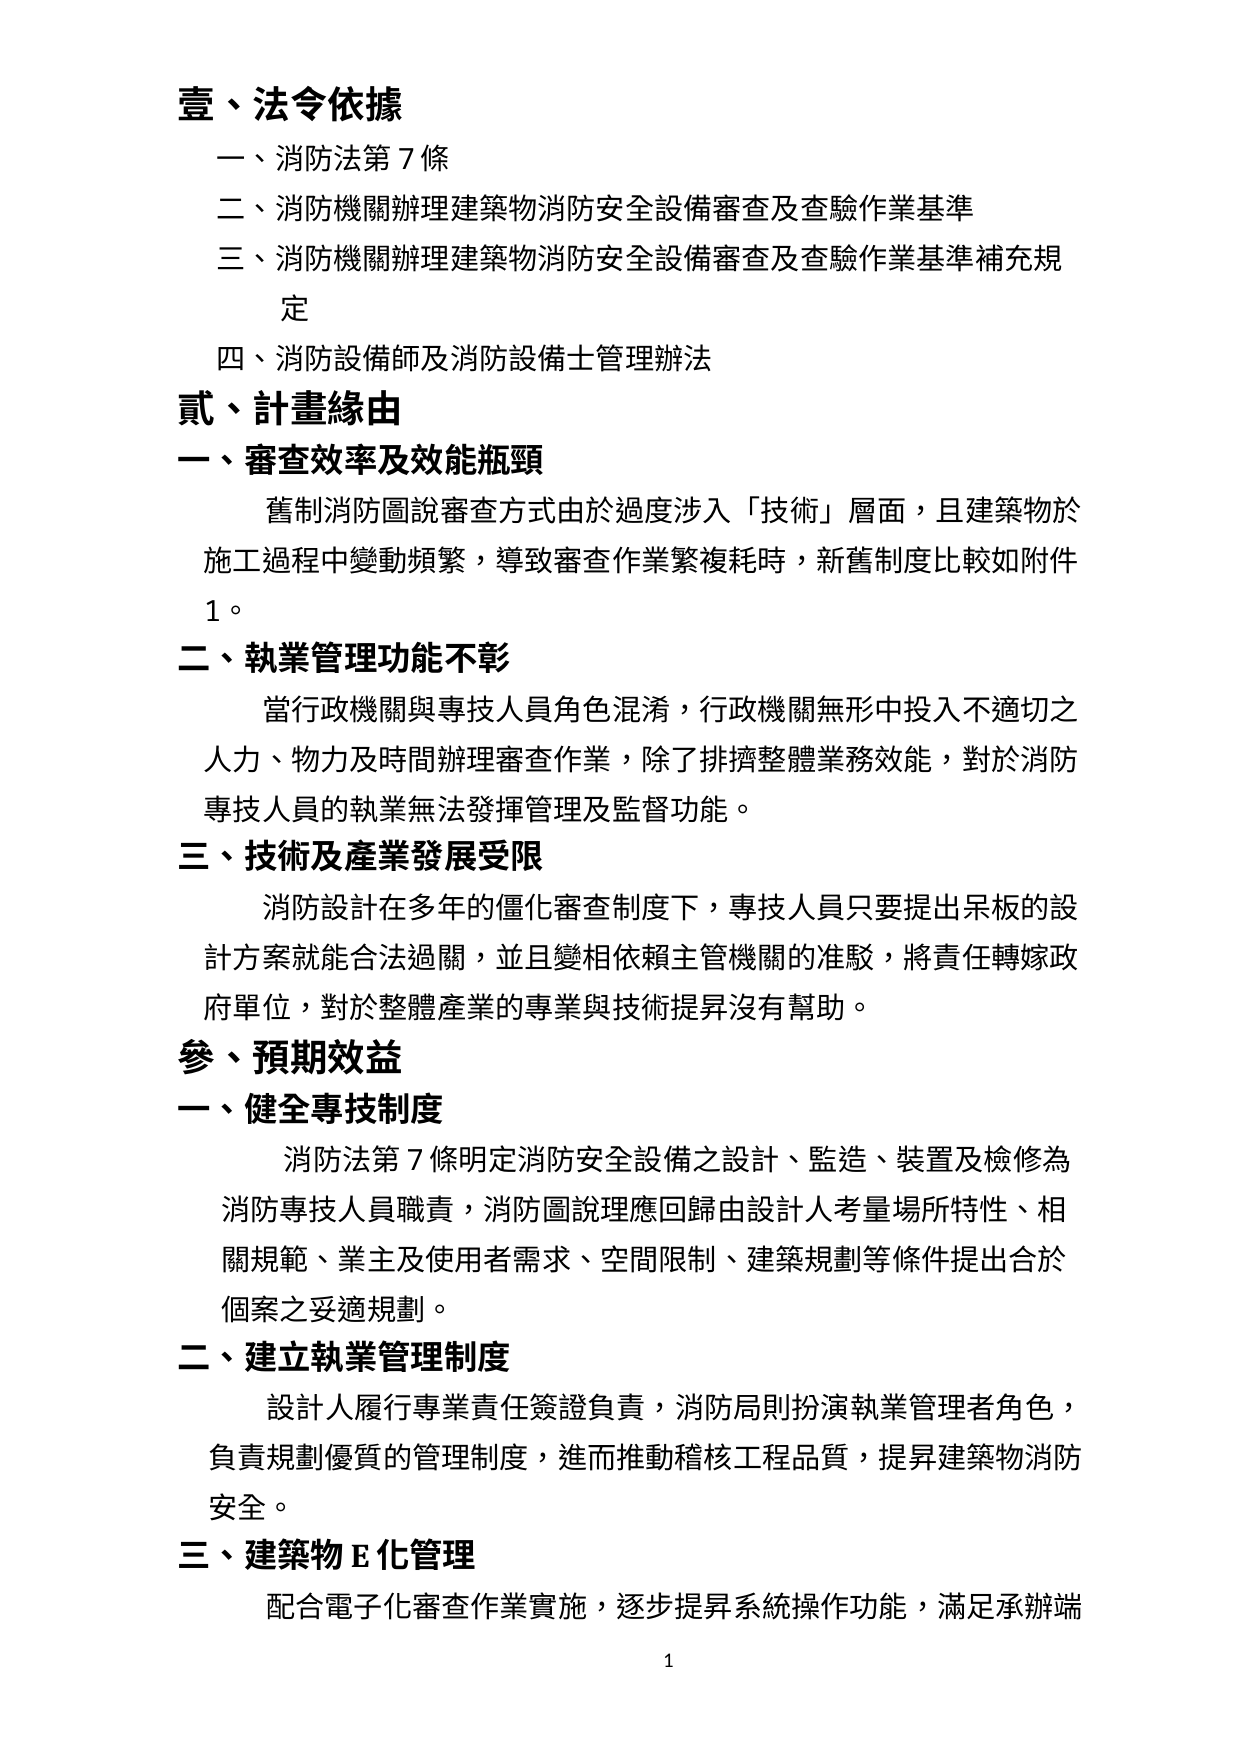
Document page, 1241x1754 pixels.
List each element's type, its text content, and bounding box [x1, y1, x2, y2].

subtitle 一、健全專技制度 [177, 1082, 1062, 1131]
text 消防設計在多年的僵化審查制度下，專技人員只要提出呆板的設計方案就能合法過關，並且變相依賴主管機關的准駁，將責任轉嫁政府單位，對於整體產業的專業與技術提昇沒有幫助。 [203, 878, 1087, 1028]
subtitle 二、建立執業管理制度 [177, 1331, 1062, 1379]
subtitle 三、技術及產業發展受限 [177, 830, 1062, 878]
subtitle 三、建築物E化管理 [177, 1529, 1062, 1577]
text 消防法第7條明定消防安全設備之設計、監造、裝置及檢修為消防專技人員職責，消防圖說理應回歸由設計人考量場所特性、相關規範、業主及使用者需求、空間限制、建築規劃等條件提出合於個案之妥適規劃。 [221, 1131, 1087, 1331]
text 設計人履行專業責任簽證負責，消防局則扮演執業管理者角色，負責規劃優質的管理制度，進而推動稽核工程品質，提昇建築物消防安全。 [208, 1379, 1087, 1529]
subtitle 二、執業管理功能不彰 [177, 632, 1062, 680]
text 當行政機關與專技人員角色混淆，行政機關無形中投入不適切之人力、物力及時間辦理審查作業，除了排擠整體業務效能，對於消防專技人員的執業無法發揮管理及監督功能。 [203, 680, 1087, 830]
subtitle 壹、法令依據 [177, 75, 1087, 129]
text 一、消防法第7條 [216, 129, 1087, 179]
text 配合電子化審查作業實施，逐步提昇系統操作功能，滿足承辦端 [208, 1577, 1087, 1627]
text 二、消防機關辦理建築物消防安全設備審查及查驗作業基準 [216, 179, 1087, 229]
subtitle 一、審查效率及效能瓶頸 [177, 433, 1062, 482]
text 舊制消防圖說審查方式由於過度涉入「技術」層面，且建築物於施工過程中變動頻繁，導致審查作業繁複耗時，新舊制度比較如附件1。 [203, 482, 1087, 632]
text 四、消防設備師及消防設備士管理辦法 [216, 329, 1087, 379]
text 三、消防機關辦理建築物消防安全設備審查及查驗作業基準補充規定 [216, 229, 1087, 329]
subtitle 參、預期效益 [177, 1028, 1087, 1082]
subtitle 貳、計畫緣由 [177, 379, 1087, 433]
